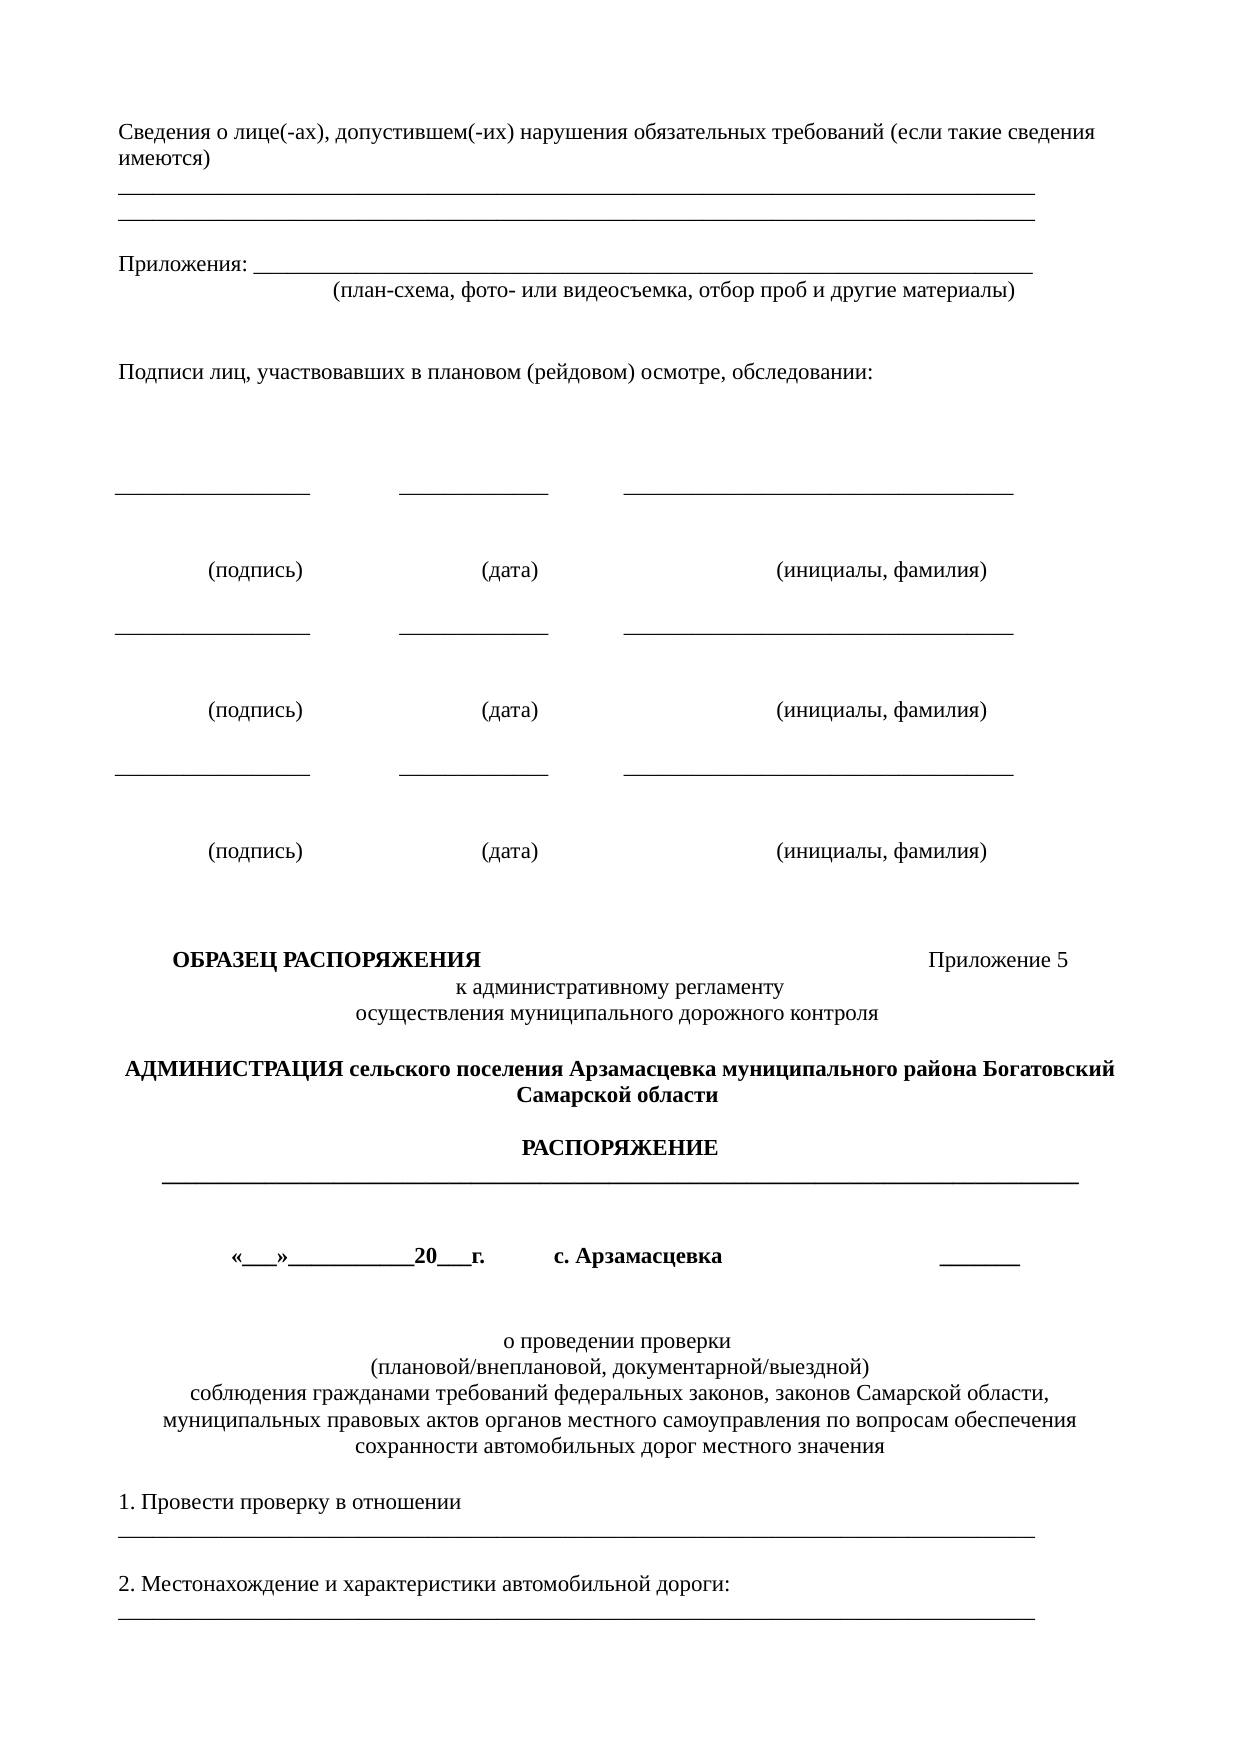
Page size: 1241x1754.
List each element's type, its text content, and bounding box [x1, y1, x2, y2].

table_cell _____________ (дата) [398, 443, 622, 584]
table_header [622, 414, 1141, 443]
table_cell _________________ (подпись) [114, 443, 397, 584]
text 1. Провести проверку в отношении ________________________________________________________________________________ [118, 1488, 1122, 1540]
text РАСПОРЯЖЕНИЕ [118, 1134, 1122, 1160]
table_cell _____________ (дата) [398, 724, 622, 865]
text Сведения о лице(-ах), допустившем(-их) нарушения обязательных требований (если такие сведения имеются) ________________________________________________________________________________ ________________________________________________________________________________ Приложения: ____________________________________________________________________ [118, 118, 1122, 276]
table_cell __________________________________ (инициалы, фамилия) [622, 584, 1141, 724]
text 2. Местонахождение и характеристики автомобильной дороги: ________________________________________________________________________________ [118, 1569, 1122, 1622]
table_cell __________________________________ (инициалы, фамилия) [622, 443, 1141, 584]
text о проведении проверки (плановой/внеплановой, документарной/выездной) соблюдения гражданами требований федеральных законов, законов Самарской области, муниципальных правовых актов органов местного самоуправления по вопросам обеспечения сохранности автомобильных дорог местного значения [118, 1327, 1122, 1458]
text «___»___________20___г. с. Арзамасцевка _______ [118, 1242, 1122, 1268]
text Подписи лиц, участвовавших в плановом (рейдовом) осмотре, обследовании: [118, 332, 1122, 384]
table_cell __________________________________ (инициалы, фамилия) [622, 724, 1141, 865]
text (план-схема, фото- или видеосъемка, отбор проб и другие материалы) [118, 276, 1122, 303]
table_cell _____________ (дата) [398, 584, 622, 724]
text ОБРАЗЕЦ РАСПОРЯЖЕНИЯ Приложение 5 к административному регламенту осуществления муниципального дорожного контроля [118, 894, 1122, 1026]
text АДМИНИСТРАЦИЯ сельского поселения Арзамасцевка муниципального района Богатовский Самарской области [118, 1055, 1122, 1107]
text ________________________________________________________________________________ [118, 1160, 1122, 1187]
table_cell _________________ (подпись) [114, 724, 397, 865]
table_header [398, 414, 622, 443]
table_cell _________________ (подпись) [114, 584, 397, 724]
table_header [114, 414, 397, 443]
